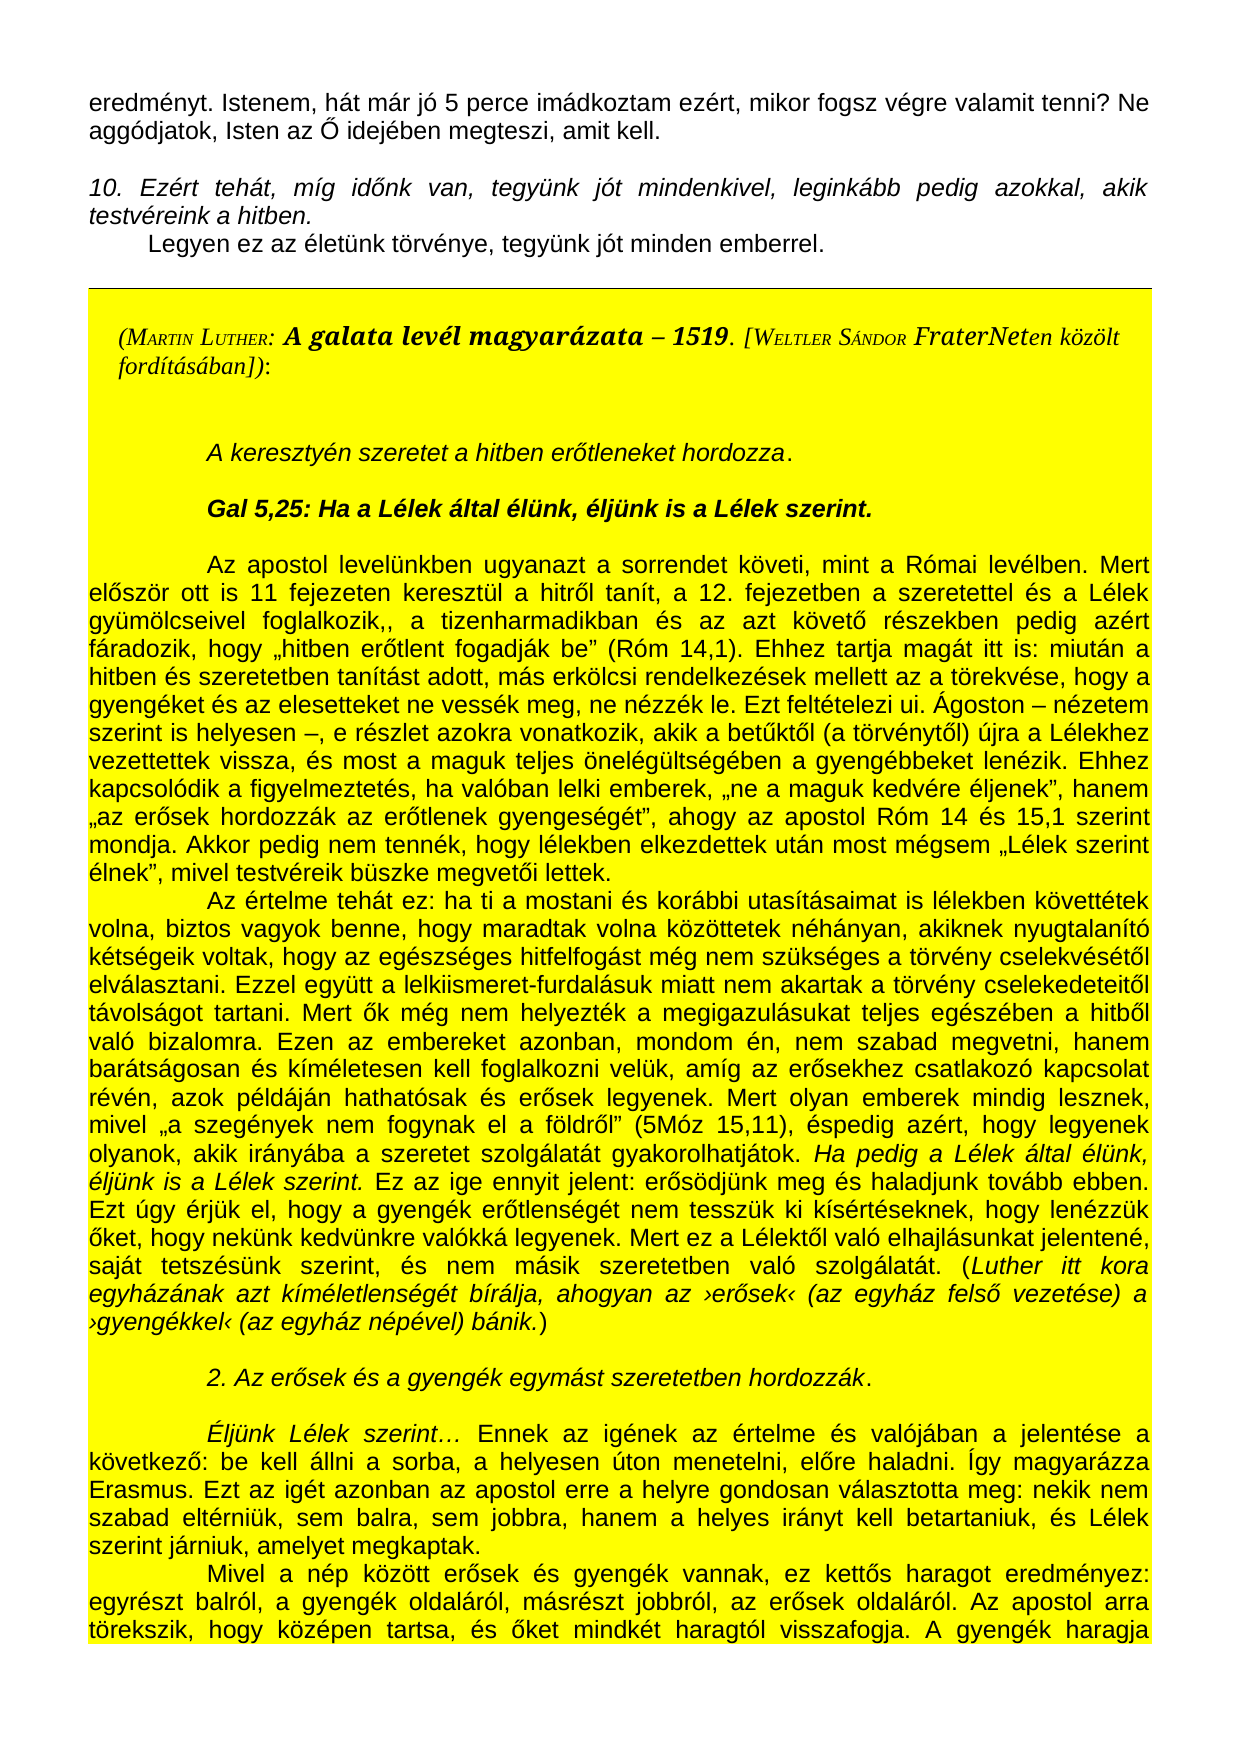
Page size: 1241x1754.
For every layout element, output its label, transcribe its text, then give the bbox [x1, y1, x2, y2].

text eredményt. Istenem, hát már jó 5 perce imádkoztam ezért, mikor fogsz végre valamit tenni? Ne aggódjatok, Isten az Ő idejében megteszi, amit kell. [88, 88, 1152, 144]
text Legyen ez az életünk törvénye, tegyünk jót minden emberrel. [88, 230, 1152, 258]
text Gal 5,25: Ha a Lélek által élünk, éljünk is a Lélek szerint. [88, 495, 1152, 523]
text Az értelme tehát ez: ha ti a mostani és korábbi utasításaimat is lélekben követtétek volna, biztos vagyok benne, hogy maradtak volna közöttetek néhányan, akiknek nyugtalanító kétségeik voltak, hogy az egészséges hitfelfogást még nem szükséges a törvény cselekvésétől elválasztani. Ezzel együtt a lelkiismeret-furdalásuk miatt nem akartak a törvény cselekedeteitől távolságot tartani. Mert ők még nem helyezték a megigazulásukat teljes egészében a hitből való bizalomra. Ezen az embereket azonban, mondom én, nem szabad megvetni, hanem barátságosan és kíméletesen kell foglalkozni velük, amíg az erősekhez csatlakozó kapcsolat révén, azok példáján hathatósak és erősek legyenek. Mert olyan emberek mindig lesznek, mivel „a szegények nem fogynak el a földről” (5Móz 15,11), éspedig azért, hogy legyenek olyanok, akik irányába a szeretet szolgálatát gyakorolhatjátok. Ha pedig a Lélek által élünk, éljünk is a Lélek szerint. Ez az ige ennyit jelent: erősödjünk meg és haladjunk tovább ebben. Ezt úgy érjük el, hogy a gyengék erőtlenségét nem tesszük ki kísértéseknek, hogy lenézzük őket, hogy nekünk kedvünkre valókká legyenek. Mert ez a Lélektől való elhajlásunkat jelentené, saját tetszésünk szerint, és nem másik szeretetben való szolgálatát. (Luther itt kora egyházának azt kíméletlenségét bírálja, ahogyan az ›erősek‹ (az egyház felső vezetése) a ›gyengékkel‹ (az egyház népével) bánik.) [88, 887, 1152, 1335]
text (Martin Luther: A galata levél magyarázata – 1519. [Weltler Sándor FraterNeten közölt fordításában]): [88, 289, 1152, 409]
text Éljünk Lélek szerint… Ennek az igének az értelme és valójában a jelentése a következő: be kell állni a sorba, a helyesen úton menetelni, előre haladni. Így magyarázza Erasmus. Ezt az igét azonban az apostol erre a helyre gondosan választotta meg: nekik nem szabad eltérniük, sem balra, sem jobbra, hanem a helyes irányt kell betartaniuk, és Lélek szerint járniuk, amelyet megkaptak. [88, 1419, 1152, 1559]
text Az apostol levelünkben ugyanazt a sorrendet követi, mint a Római levélben. Mert először ott is 11 fejezeten keresztül a hitről tanít, a 12. fejezetben a szeretettel és a Lélek gyümölcseivel foglalkozik,, a tizenharmadikban és az azt követő részekben pedig azért fáradozik, hogy „hitben erőtlent fogadják be” (Róm 14,1). Ehhez tartja magát itt is: miután a hitben és szeretetben tanítást adott, más erkölcsi rendelkezések mellett az a törekvése, hogy a gyengéket és az elesetteket ne vessék meg, ne nézzék le. Ezt feltételezi ui. Ágoston – nézetem szerint is helyesen –, e részlet azokra vonatkozik, akik a betűktől (a törvénytől) újra a Lélekhez vezettettek vissza, és most a maguk teljes önelégültségében a gyengébbeket lenézik. Ehhez kapcsolódik a figyelmeztetés, ha valóban lelki emberek, „ne a maguk kedvére éljenek”, hanem „az erősek hordozzák az erőtlenek gyengeségét”, ahogy az apostol Róm 14 és 15,1 szerint mondja. Akkor pedig nem tennék, hogy lélekben elkezdettek után most mégsem „Lélek szerint élnek”, mivel testvéreik büszke megvetői lettek. [88, 551, 1152, 887]
text 10. Ezért tehát, míg időnk van, tegyünk jót mindenkivel, leginkább pedig azokkal, akik testvéreink a hitben. [88, 174, 1152, 230]
text Mivel a nép között erősek és gyengék vannak, ez kettős haragot eredményez: egyrészt balról, a gyengék oldaláról, másrészt jobbról, az erősek oldaláról. Az apostol arra törekszik, hogy középen tartsa, és őket mindkét haragtól visszafogja. A gyengék haragja [88, 1559, 1152, 1644]
text A keresztyén szeretet a hitben erőtleneket hordozza. [88, 439, 1152, 467]
text 2. Az erősek és a gyengék egymást szeretetben hordozzák. [88, 1363, 1152, 1391]
